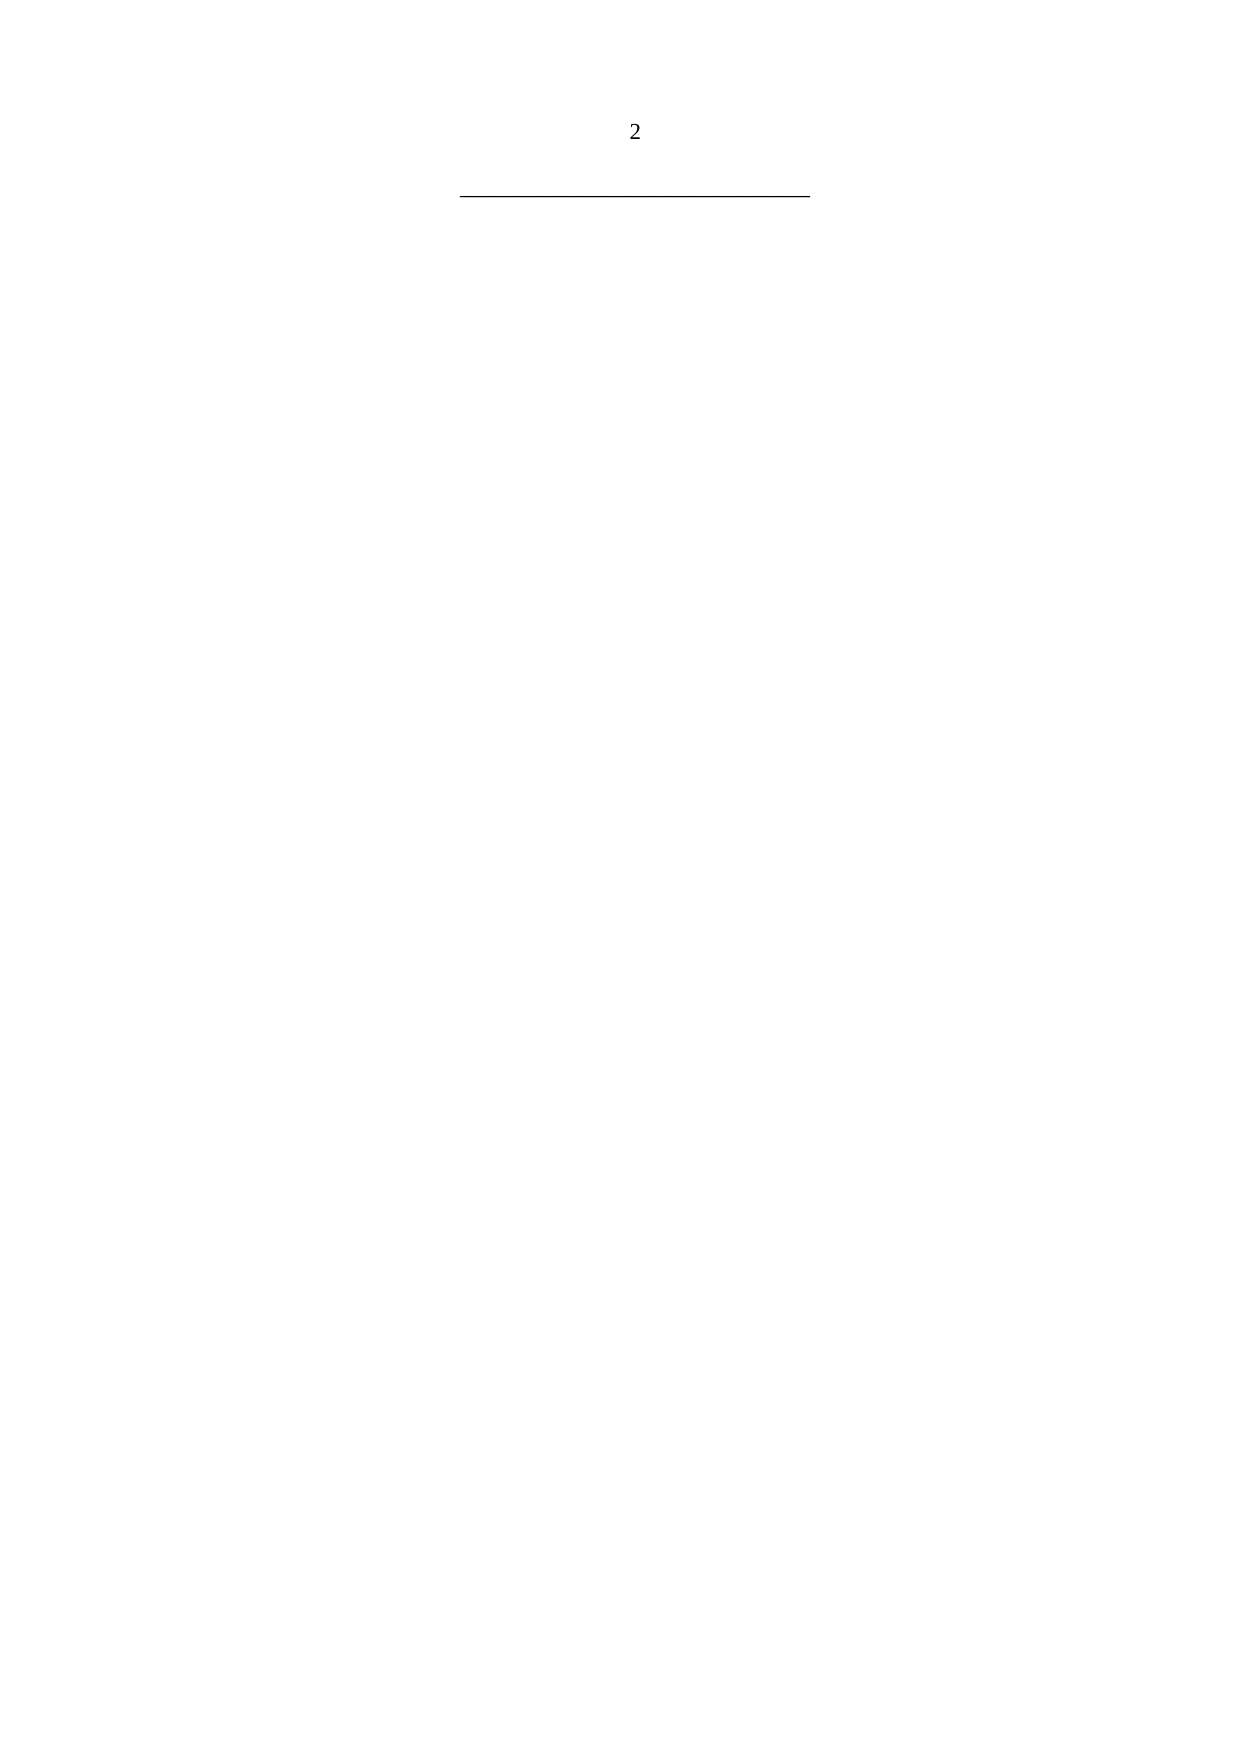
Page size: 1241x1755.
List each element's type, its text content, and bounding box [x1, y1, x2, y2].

text ____________________________ [148, 171, 1122, 199]
